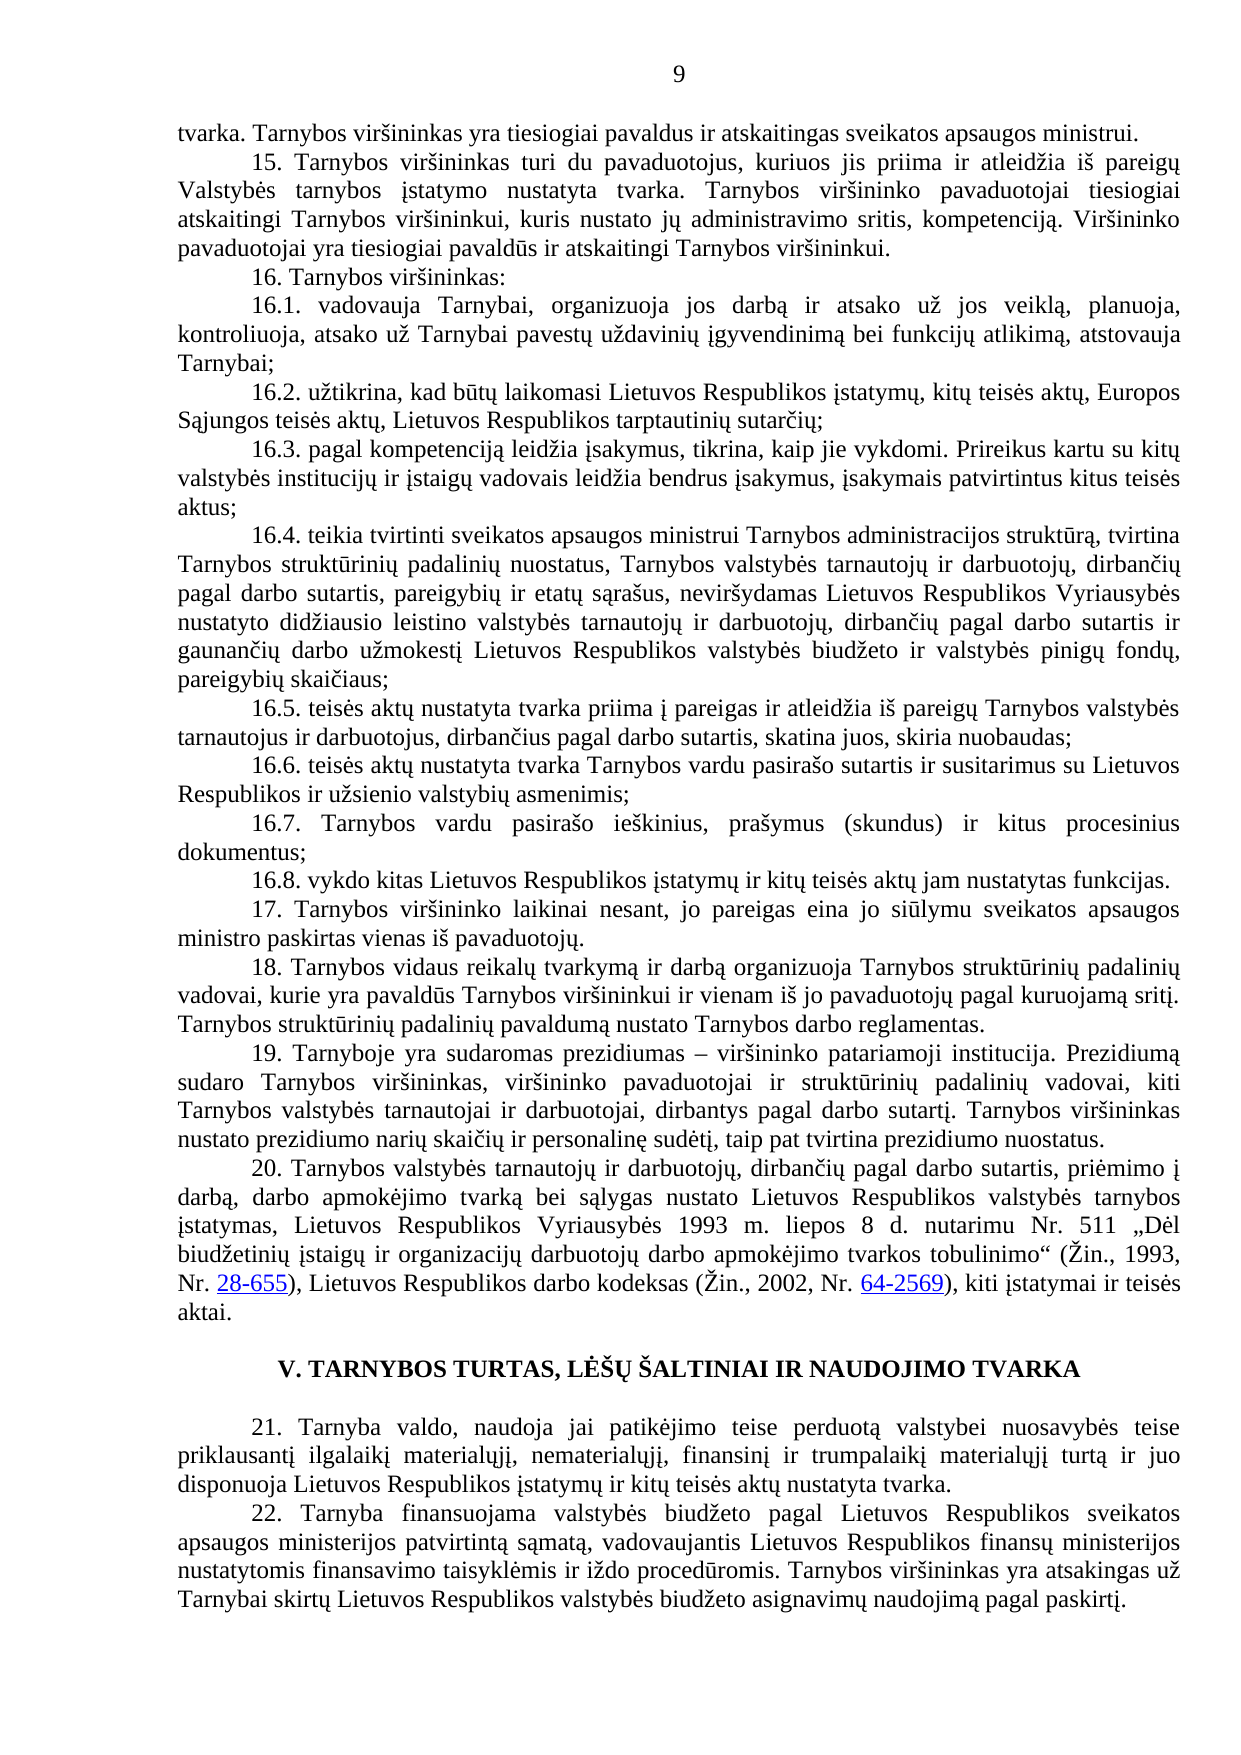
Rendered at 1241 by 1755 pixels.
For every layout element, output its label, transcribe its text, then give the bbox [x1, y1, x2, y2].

text 16.2. užtikrina, kad būtų laikomasi Lietuvos Respublikos įstatymų, kitų teisės aktų, Europos Sąjungos teisės aktų, Lietuvos Respublikos tarptautinių sutarčių; [177, 377, 1181, 434]
text 16.6. teisės aktų nustatyta tvarka Tarnybos vardu pasirašo sutartis ir susitarimus su Lietuvos Respublikos ir užsienio valstybių asmenimis; [177, 751, 1181, 808]
text 22. Tarnyba finansuojama valstybės biudžeto pagal Lietuvos Respublikos sveikatos apsaugos ministerijos patvirtintą sąmatą, vadovaujantis Lietuvos Respublikos finansų ministerijos nustatytomis finansavimo taisyklėmis ir iždo procedūromis. Tarnybos viršininkas yra atsakingas už Tarnybai skirtų Lietuvos Respublikos valstybės biudžeto asignavimų naudojimą pagal paskirtį. [177, 1498, 1181, 1613]
text 16.5. teisės aktų nustatyta tvarka priima į pareigas ir atleidžia iš pareigų Tarnybos valstybės tarnautojus ir darbuotojus, dirbančius pagal darbo sutartis, skatina juos, skiria nuobaudas; [177, 693, 1181, 751]
text 16. Tarnybos viršininkas: [177, 262, 1181, 291]
text 16.3. pagal kompetenciją leidžia įsakymus, tikrina, kaip jie vykdomi. Prireikus kartu su kitų valstybės institucijų ir įstaigų vadovais leidžia bendrus įsakymus, įsakymais patvirtintus kitus teisės aktus; [177, 434, 1181, 521]
text V. TARNYBOS TURTAS, LĖŠŲ ŠALTINIAI IR NAUDOJIMO TVARKA [177, 1354, 1181, 1383]
text 15. Tarnybos viršininkas turi du pavaduotojus, kuriuos jis priima ir atleidžia iš pareigų Valstybės tarnybos įstatymo nustatyta tvarka. Tarnybos viršininko pavaduotojai tiesiogiai atskaitingi Tarnybos viršininkui, kuris nustato jų administravimo sritis, kompetenciją. Viršininko pavaduotojai yra tiesiogiai pavaldūs ir atskaitingi Tarnybos viršininkui. [177, 147, 1181, 262]
text 16.1. vadovauja Tarnybai, organizuoja jos darbą ir atsako už jos veiklą, planuoja, kontroliuoja, atsako už Tarnybai pavestų uždavinių įgyvendinimą bei funkcijų atlikimą, atstovauja Tarnybai; [177, 291, 1181, 377]
text tvarka. Tarnybos viršininkas yra tiesiogiai pavaldus ir atskaitingas sveikatos apsaugos ministrui. [177, 118, 1181, 147]
text 16.7. Tarnybos vardu pasirašo ieškinius, prašymus (skundus) ir kitus procesinius dokumentus; [177, 808, 1181, 866]
text 18. Tarnybos vidaus reikalų tvarkymą ir darbą organizuoja Tarnybos struktūrinių padalinių vadovai, kurie yra pavaldūs Tarnybos viršininkui ir vienam iš jo pavaduotojų pagal kuruojamą sritį. Tarnybos struktūrinių padalinių pavaldumą nustato Tarnybos darbo reglamentas. [177, 952, 1181, 1038]
text 20. Tarnybos valstybės tarnautojų ir darbuotojų, dirbančių pagal darbo sutartis, priėmimo į darbą, darbo apmokėjimo tvarką bei sąlygas nustato Lietuvos Respublikos valstybės tarnybos įstatymas, Lietuvos Respublikos Vyriausybės 1993 m. liepos 8 d. nutarimu Nr. 511 „Dėl biudžetinių įstaigų ir organizacijų darbuotojų darbo apmokėjimo tvarkos tobulinimo“ (Žin., 1993, Nr. 28-655), Lietuvos Respublikos darbo kodeksas (Žin., 2002, Nr. 64-2569), kiti įstatymai ir teisės aktai. [177, 1153, 1181, 1326]
text 19. Tarnyboje yra sudaromas prezidiumas – viršininko patariamoji institucija. Prezidiumą sudaro Tarnybos viršininkas, viršininko pavaduotojai ir struktūrinių padalinių vadovai, kiti Tarnybos valstybės tarnautojai ir darbuotojai, dirbantys pagal darbo sutartį. Tarnybos viršininkas nustato prezidiumo narių skaičių ir personalinę sudėtį, taip pat tvirtina prezidiumo nuostatus. [177, 1038, 1181, 1153]
text 16.4. teikia tvirtinti sveikatos apsaugos ministrui Tarnybos administracijos struktūrą, tvirtina Tarnybos struktūrinių padalinių nuostatus, Tarnybos valstybės tarnautojų ir darbuotojų, dirbančių pagal darbo sutartis, pareigybių ir etatų sąrašus, neviršydamas Lietuvos Respublikos Vyriausybės nustatyto didžiausio leistino valstybės tarnautojų ir darbuotojų, dirbančių pagal darbo sutartis ir gaunančių darbo užmokestį Lietuvos Respublikos valstybės biudžeto ir valstybės pinigų fondų, pareigybių skaičiaus; [177, 521, 1181, 693]
text 21. Tarnyba valdo, naudoja jai patikėjimo teise perduotą valstybei nuosavybės teise priklausantį ilgalaikį materialųjį, nematerialųjį, finansinį ir trumpalaikį materialųjį turtą ir juo disponuoja Lietuvos Respublikos įstatymų ir kitų teisės aktų nustatyta tvarka. [177, 1412, 1181, 1498]
text 16.8. vykdo kitas Lietuvos Respublikos įstatymų ir kitų teisės aktų jam nustatytas funkcijas. [177, 866, 1181, 894]
text 17. Tarnybos viršininko laikinai nesant, jo pareigas eina jo siūlymu sveikatos apsaugos ministro paskirtas vienas iš pavaduotojų. [177, 894, 1181, 952]
